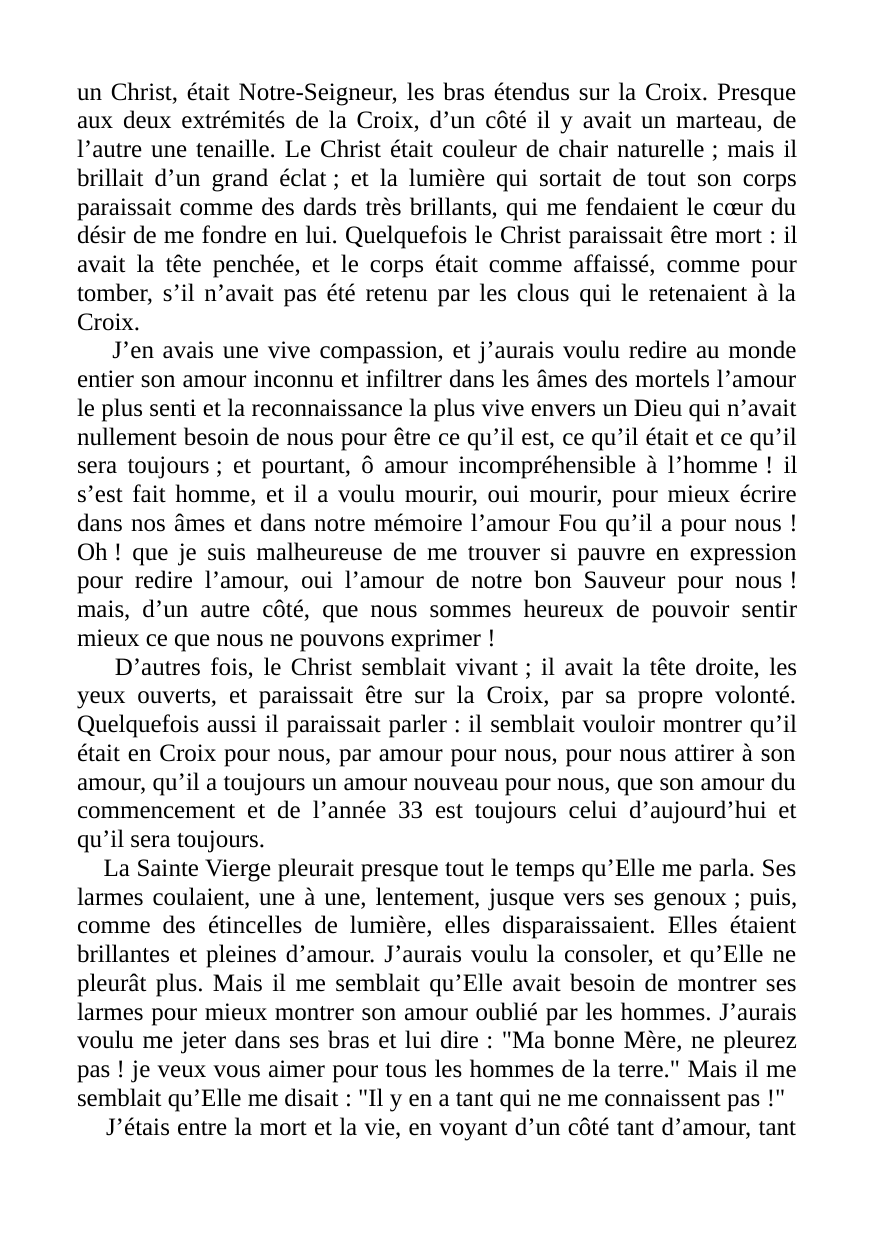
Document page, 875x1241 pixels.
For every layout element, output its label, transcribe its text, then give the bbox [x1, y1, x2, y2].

text J’en avais une vive compassion, et j’aurais voulu redire au monde entier son amour inconnu et infiltrer dans les âmes des mortels l’amour le plus senti et la reconnaissance la plus vive envers un Dieu qui n’avait nullement besoin de nous pour être ce qu’il est, ce qu’il était et ce qu’il sera toujours ; et pourtant, ô amour incompréhensible à l’homme ! il s’est fait homme, et il a voulu mourir, oui mourir, pour mieux écrire dans nos âmes et dans notre mémoire l’amour Fou qu’il a pour nous ! Oh ! que je suis malheureuse de me trouver si pauvre en expression pour redire l’amour, oui l’amour de notre bon Sauveur pour nous ! mais, d’un autre côté, que nous sommes heureux de pouvoir sentir mieux ce que nous ne pouvons exprimer ! [77, 336, 797, 652]
text J’étais entre la mort et la vie, en voyant d’un côté tant d’amour, tant [77, 1112, 797, 1141]
text un Christ, était Notre-Seigneur, les bras étendus sur la Croix. Presque aux deux extrémités de la Croix, d’un côté il y avait un marteau, de l’autre une tenaille. Le Christ était couleur de chair naturelle ; mais il brillait d’un grand éclat ; et la lumière qui sortait de tout son corps paraissait comme des dards très brillants, qui me fendaient le cœur du désir de me fondre en lui. Quelquefois le Christ paraissait être mort : il avait la tête penchée, et le corps était comme affaissé, comme pour tomber, s’il n’avait pas été retenu par les clous qui le retenaient à la Croix. [77, 77, 797, 336]
text La Sainte Vierge pleurait presque tout le temps qu’Elle me parla. Ses larmes coulaient, une à une, lentement, jusque vers ses genoux ; puis, comme des étincelles de lumière, elles disparaissaient. Elles étaient brillantes et pleines d’amour. J’aurais voulu la consoler, et qu’Elle ne pleurât plus. Mais il me semblait qu’Elle avait besoin de montrer ses larmes pour mieux montrer son amour oublié par les hommes. J’aurais voulu me jeter dans ses bras et lui dire : "Ma bonne Mère, ne pleurez pas ! je veux vous aimer pour tous les hommes de la terre." Mais il me semblait qu’Elle me disait : "Il y en a tant qui ne me connaissent pas !" [77, 853, 797, 1112]
text D’autres fois, le Christ semblait vivant ; il avait la tête droite, les yeux ouverts, et paraissait être sur la Croix, par sa propre volonté. Quelquefois aussi il paraissait parler : il semblait vouloir montrer qu’il était en Croix pour nous, par amour pour nous, pour nous attirer à son amour, qu’il a toujours un amour nouveau pour nous, que son amour du commencement et de l’année 33 est toujours celui d’aujourd’hui et qu’il sera toujours. [77, 652, 797, 853]
